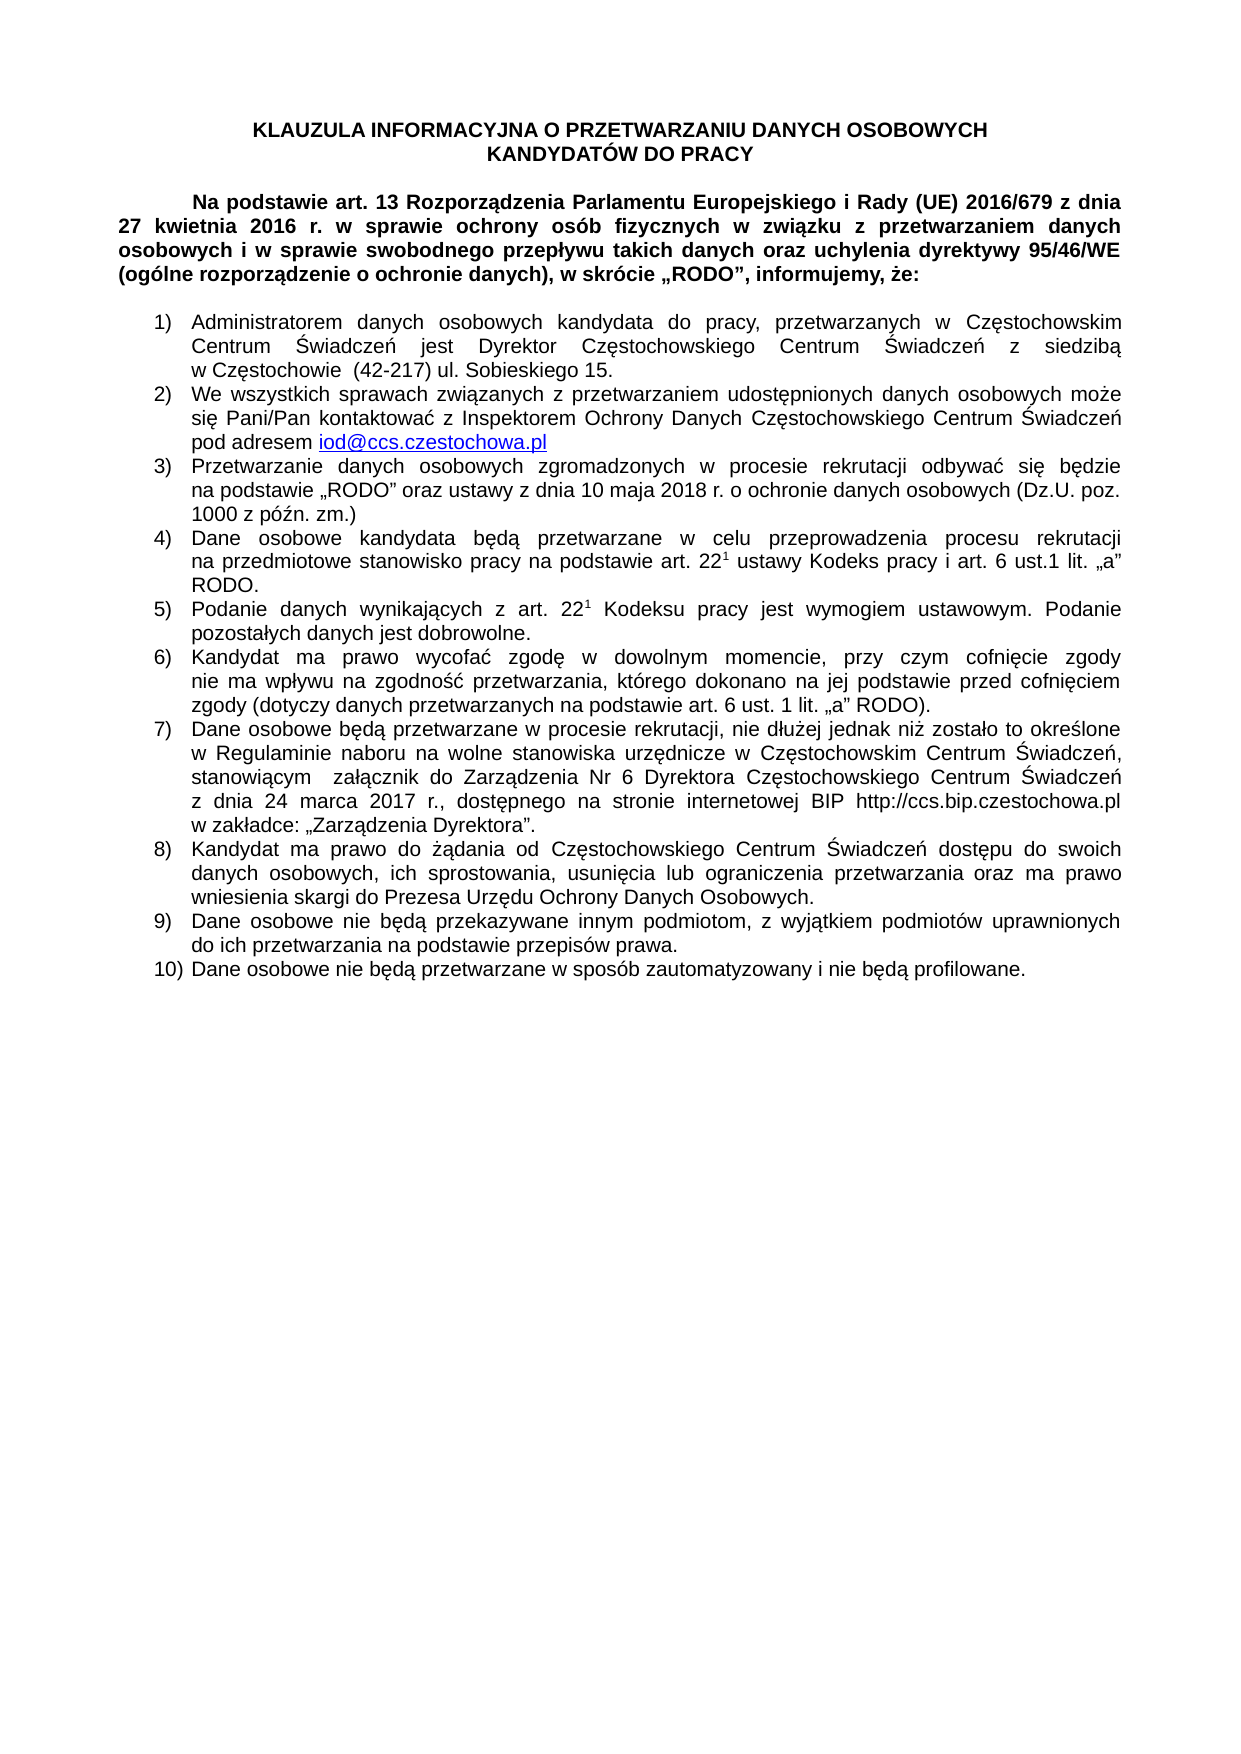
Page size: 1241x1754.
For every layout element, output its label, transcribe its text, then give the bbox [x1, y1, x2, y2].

list We wszystkich sprawach związanych z przetwarzaniem udostępnionych danych osobowych może się Pani/Pan kontaktować z Inspektorem Ochrony Danych Częstochowskiego Centrum Świadczeń pod adresem iod@ccs.czestochowa.pl [153, 382, 1122, 453]
list Przetwarzanie danych osobowych zgromadzonych w procesie rekrutacji odbywać się będzie na podstawie „RODO” oraz ustawy z dnia 10 maja 2018 r. o ochronie danych osobowych (Dz.U. poz. 1000 z późn. zm.) [153, 453, 1122, 525]
list KANDYDATÓW DO PRACY [118, 142, 1122, 166]
list Na podstawie art. 13 Rozporządzenia Parlamentu Europejskiego i Rady (UE) 2016/679 z dnia 27 kwietnia 2016 r. w sprawie ochrony osób fizycznych w związku z przetwarzaniem danych osobowych i w sprawie swobodnego przepływu takich danych oraz uchylenia dyrektywy 95/46/WE (ogólne rozporządzenie o ochronie danych), w skrócie „RODO”, informujemy, że: [118, 190, 1122, 286]
list Podanie danych wynikających z art. 221 Kodeksu pracy jest wymogiem ustawowym. Podanie pozostałych danych jest dobrowolne. [153, 597, 1122, 645]
list Dane osobowe kandydata będą przetwarzane w celu przeprowadzenia procesu rekrutacji na przedmiotowe stanowisko pracy na podstawie art. 221 ustawy Kodeks pracy i art. 6 ust.1 lit. „a” RODO. [153, 525, 1122, 597]
list Administratorem danych osobowych kandydata do pracy, przetwarzanych w Częstochowskim Centrum Świadczeń jest Dyrektor Częstochowskiego Centrum Świadczeń z siedzibą w Częstochowie (42-217) ul. Sobieskiego 15. [153, 310, 1122, 382]
list KLAUZULA INFORMACYJNA O PRZETWARZANIU DANYCH OSOBOWYCH [118, 118, 1122, 142]
list Dane osobowe nie będą przekazywane innym podmiotom, z wyjątkiem podmiotów uprawnionych do ich przetwarzania na podstawie przepisów prawa. [153, 909, 1122, 957]
list Dane osobowe będą przetwarzane w procesie rekrutacji, nie dłużej jednak niż zostało to określone w Regulaminie naboru na wolne stanowiska urzędnicze w Częstochowskim Centrum Świadczeń, stanowiącym załącznik do Zarządzenia Nr 6 Dyrektora Częstochowskiego Centrum Świadczeń z dnia 24 marca 2017 r., dostępnego na stronie internetowej BIP http://ccs.bip.czestochowa.pl w zakładce: „Zarządzenia Dyrektora”. [153, 717, 1122, 837]
list Dane osobowe nie będą przetwarzane w sposób zautomatyzowany i nie będą profilowane. [153, 957, 1122, 981]
list Kandydat ma prawo do żądania od Częstochowskiego Centrum Świadczeń dostępu do swoich danych osobowych, ich sprostowania, usunięcia lub ograniczenia przetwarzania oraz ma prawo wniesienia skargi do Prezesa Urzędu Ochrony Danych Osobowych. [153, 837, 1122, 909]
list Kandydat ma prawo wycofać zgodę w dowolnym momencie, przy czym cofnięcie zgody nie ma wpływu na zgodność przetwarzania, którego dokonano na jej podstawie przed cofnięciem zgody (dotyczy danych przetwarzanych na podstawie art. 6 ust. 1 lit. „a” RODO). [153, 645, 1122, 717]
